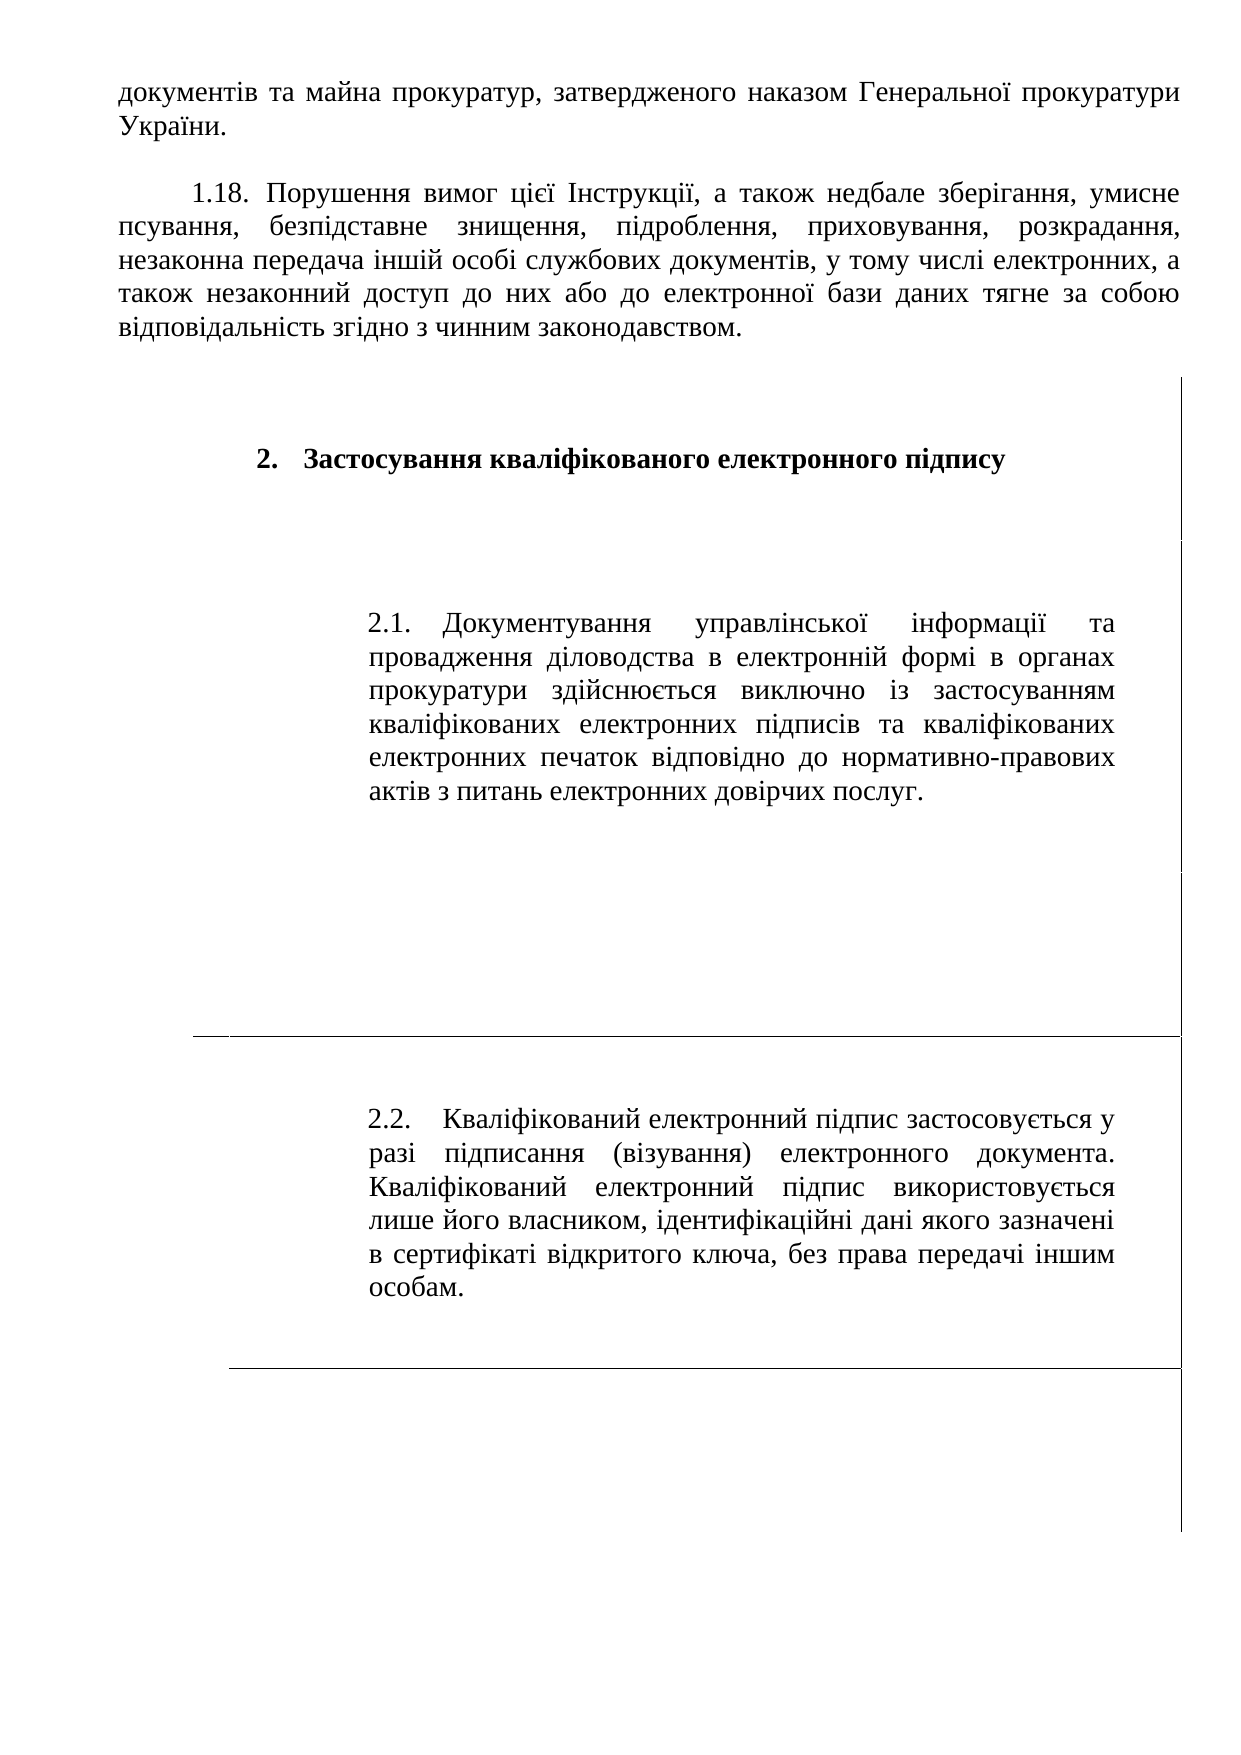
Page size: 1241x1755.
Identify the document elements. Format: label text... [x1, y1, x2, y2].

list Кваліфікований електронний підпис застосовується у разі підписання (візування) електронного документа. Кваліфікований електронний підпис використовується лише його власником, ідентифікаційні дані якого зазначені в сертифікаті відкритого ключа, без права передачі іншим особам. [230, 1038, 1180, 1367]
list Документування управлінської інформації та провадження діловодства в електронній формі в органах прокуратури здійснюється виключно із застосуванням кваліфікованих електронних підписів та кваліфікованих електронних печаток відповідно до нормативно-правових актів з питань електронних довірчих послуг. [230, 541, 1180, 871]
text 1.18. Порушення вимог цієї Інструкції, а також недбале зберігання, умисне псування, безпідставне знищення, підроблення, приховування, розкрадання, незаконна передача іншій особі службових документів, у тому числі електронних, а також незаконний доступ до них або до електронної бази даних тягне за собою відповідальність згідно з чинним законодавством. [118, 175, 1181, 342]
list Застосування кваліфікованого електронного підпису [192, 377, 1180, 539]
text документів та майна прокуратур, затвердженого наказом Генеральної прокуратури України. [118, 74, 1181, 141]
